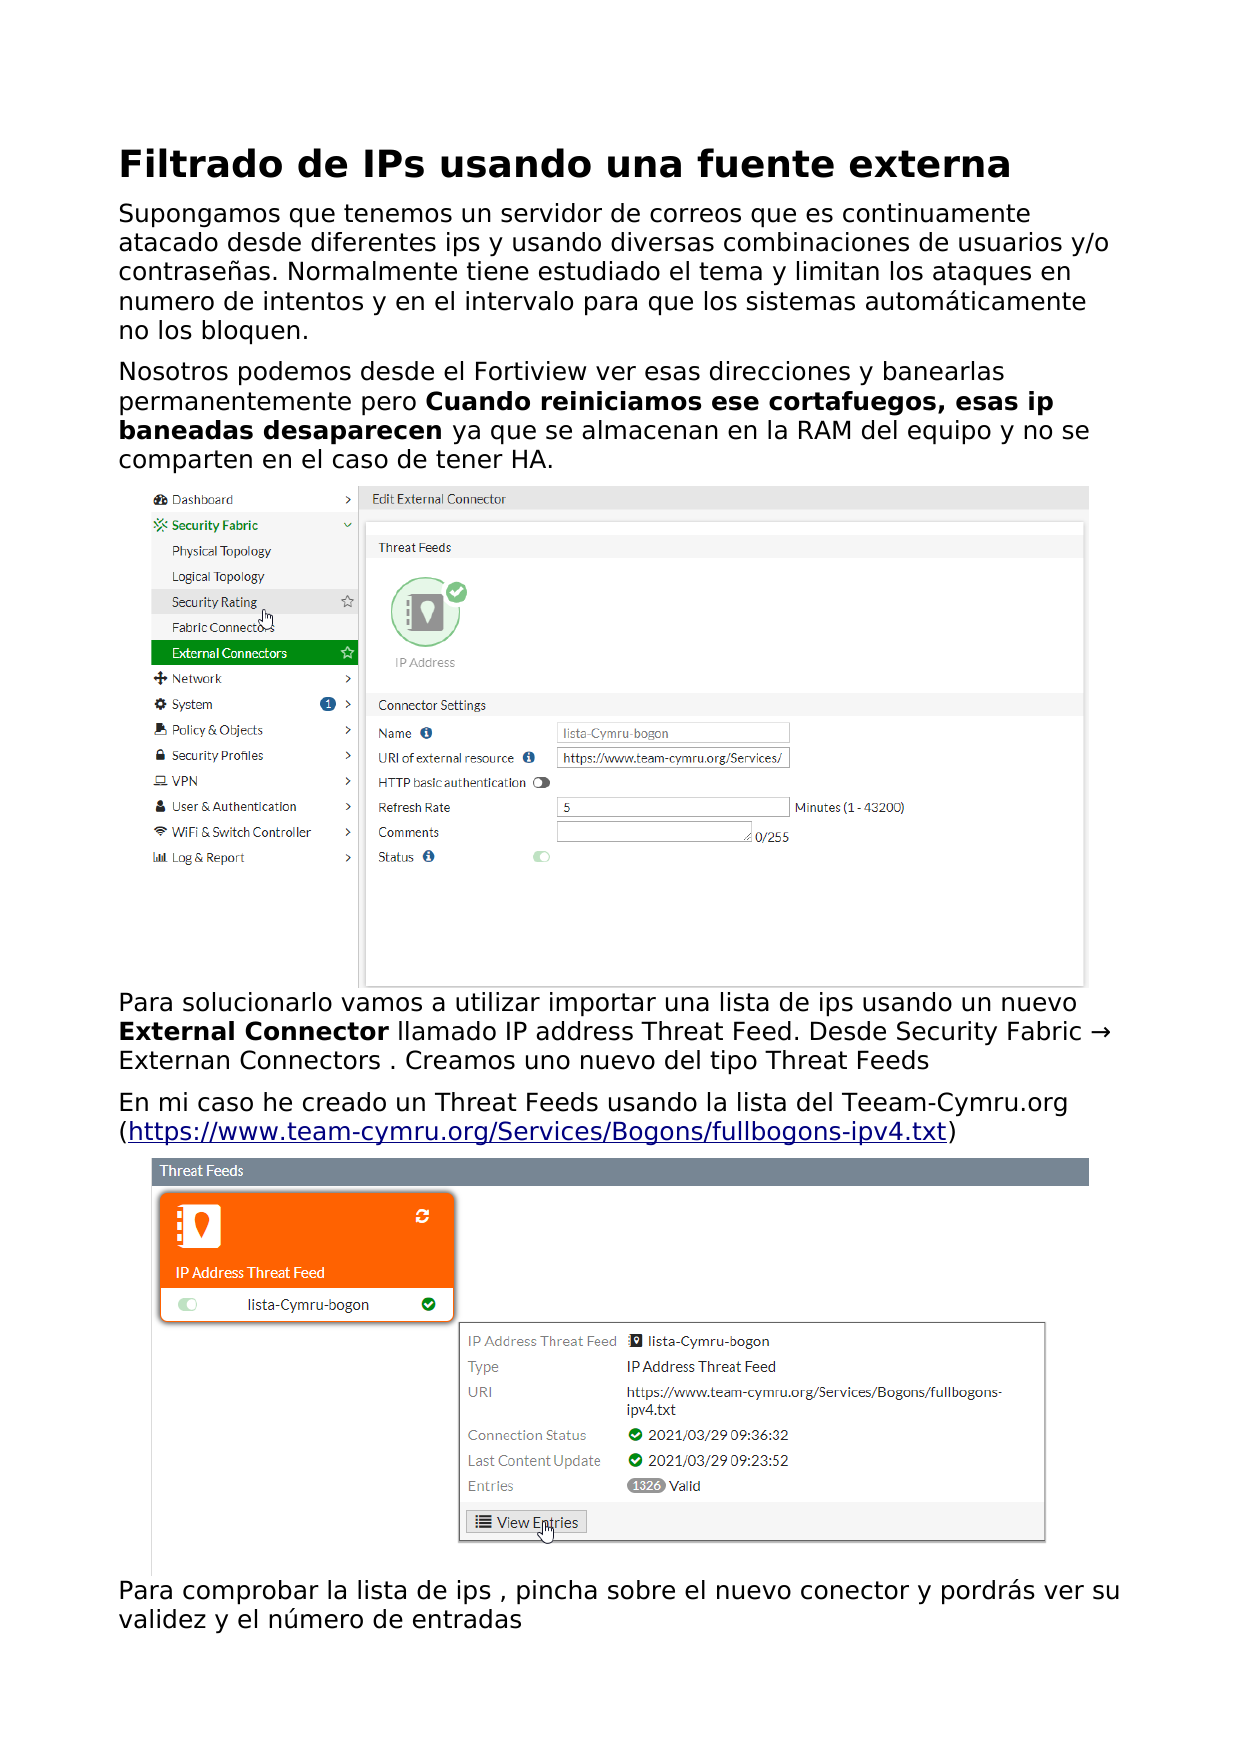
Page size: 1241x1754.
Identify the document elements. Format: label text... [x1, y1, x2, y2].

text Para solucionarlo vamos a utilizar importar una lista de ips usando un nuevo External Connector llamado IP address Threat Feed. Desde Security Fabric → Externan Connectors . Creamos uno nuevo del tipo Threat Feeds [118, 487, 1122, 1075]
text Para comprobar la lista de ips , pincha sobre el nuevo conector y pordrás ver su validez y el número de entradas [118, 1159, 1122, 1634]
picture [151, 1158, 1089, 1576]
subtitle Filtrado de IPs usando una fuente externa [118, 143, 1122, 187]
picture [151, 486, 1089, 988]
text Nosotros podemos desde el Fortiview ver esas direcciones y banearlas permanentemente pero Cuando reiniciamos ese cortafuegos, esas ip baneadas desaparecen ya que se almacenan en la RAM del equipo y no se comparten en el caso de tener HA. [118, 358, 1122, 474]
text En mi caso he creado un Threat Feeds usando la lista del Teeam-Cymru.org (https://www.team-cymru.org/Services/Bogons/fullbogons-ipv4.txt) [118, 1088, 1122, 1146]
text Supongamos que tenemos un servidor de correos que es continuamente atacado desde diferentes ips y usando diversas combinaciones de usuarios y/o contraseñas. Normalmente tiene estudiado el tema y limitan los ataques en numero de intentos y en el intervalo para que los sistemas automáticamente no los bloquen. [118, 199, 1122, 345]
